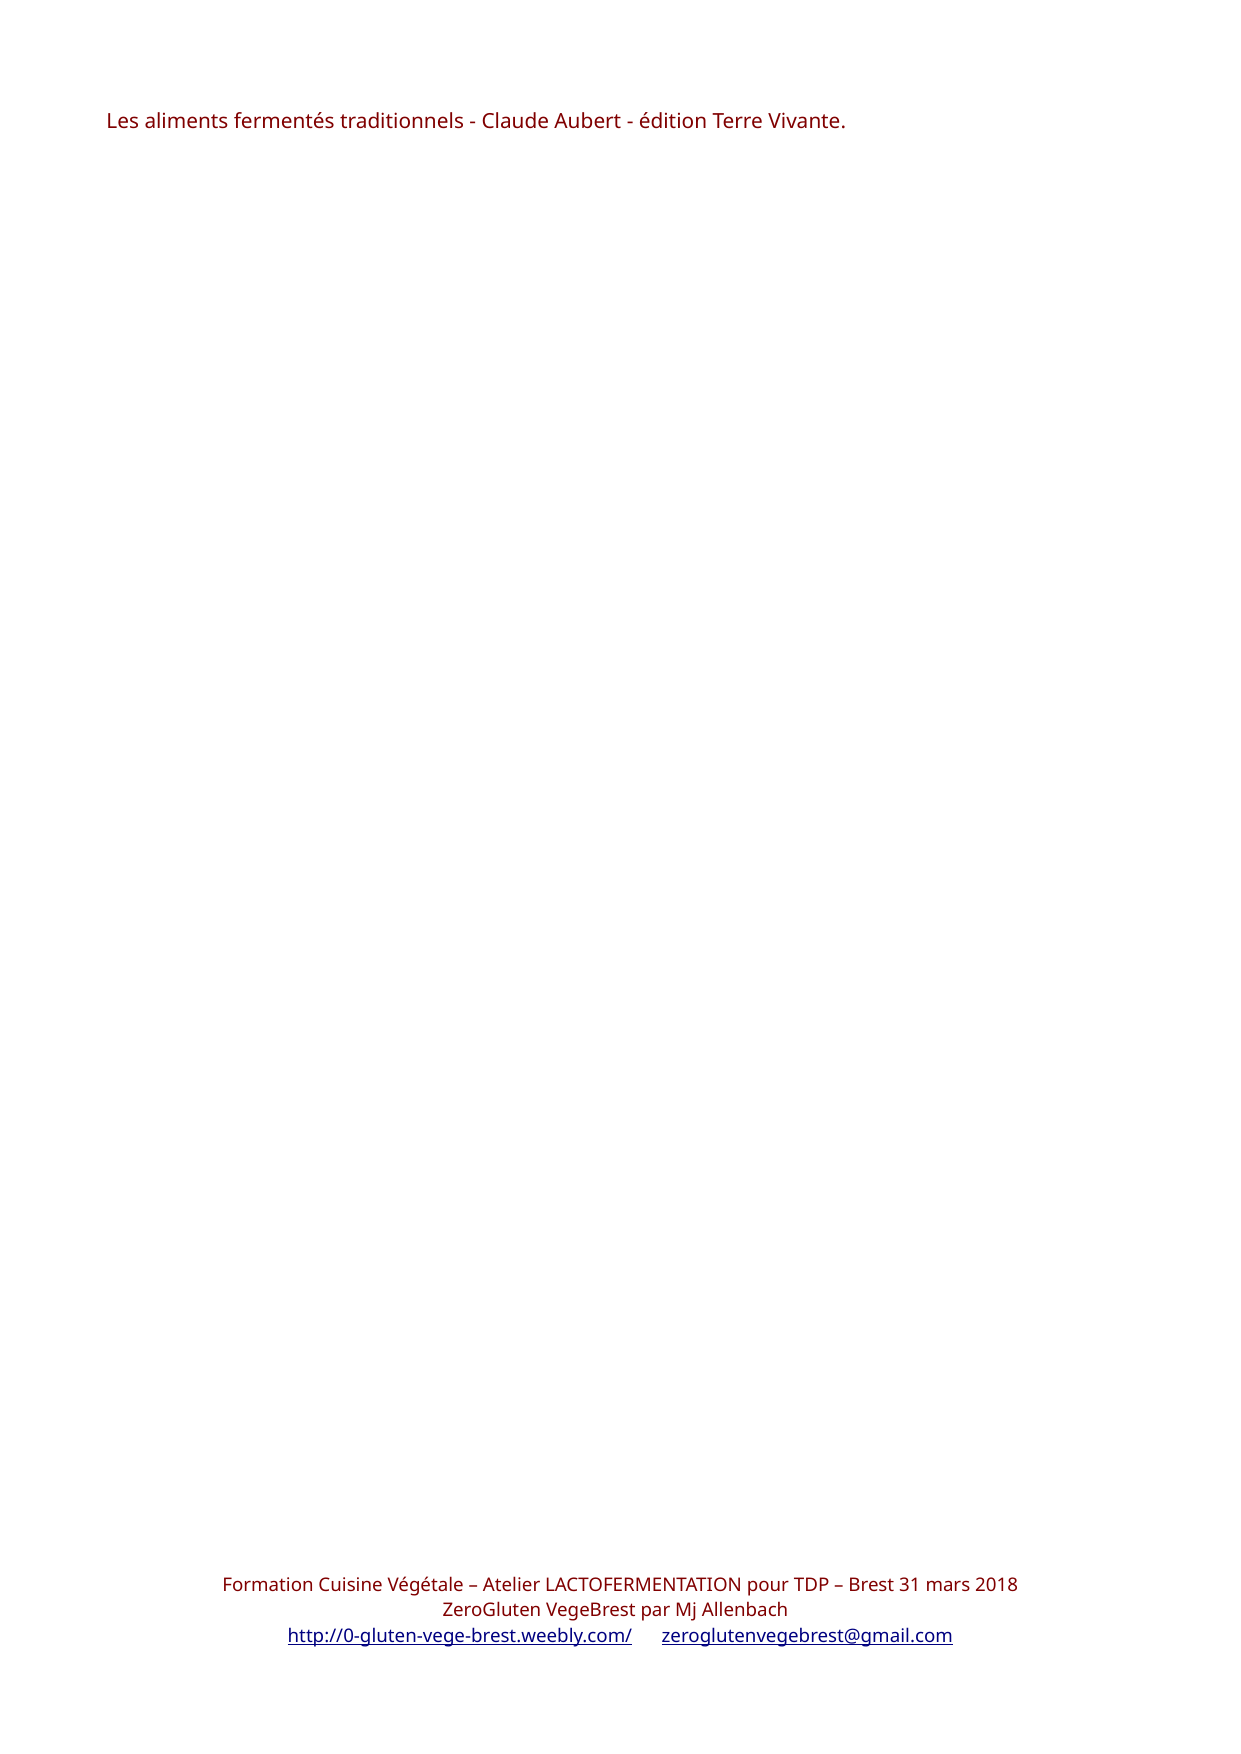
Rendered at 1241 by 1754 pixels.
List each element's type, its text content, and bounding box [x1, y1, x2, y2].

text Les aliments fermentés traditionnels - Claude Aubert - édition Terre Vivante. [106, 106, 1134, 135]
